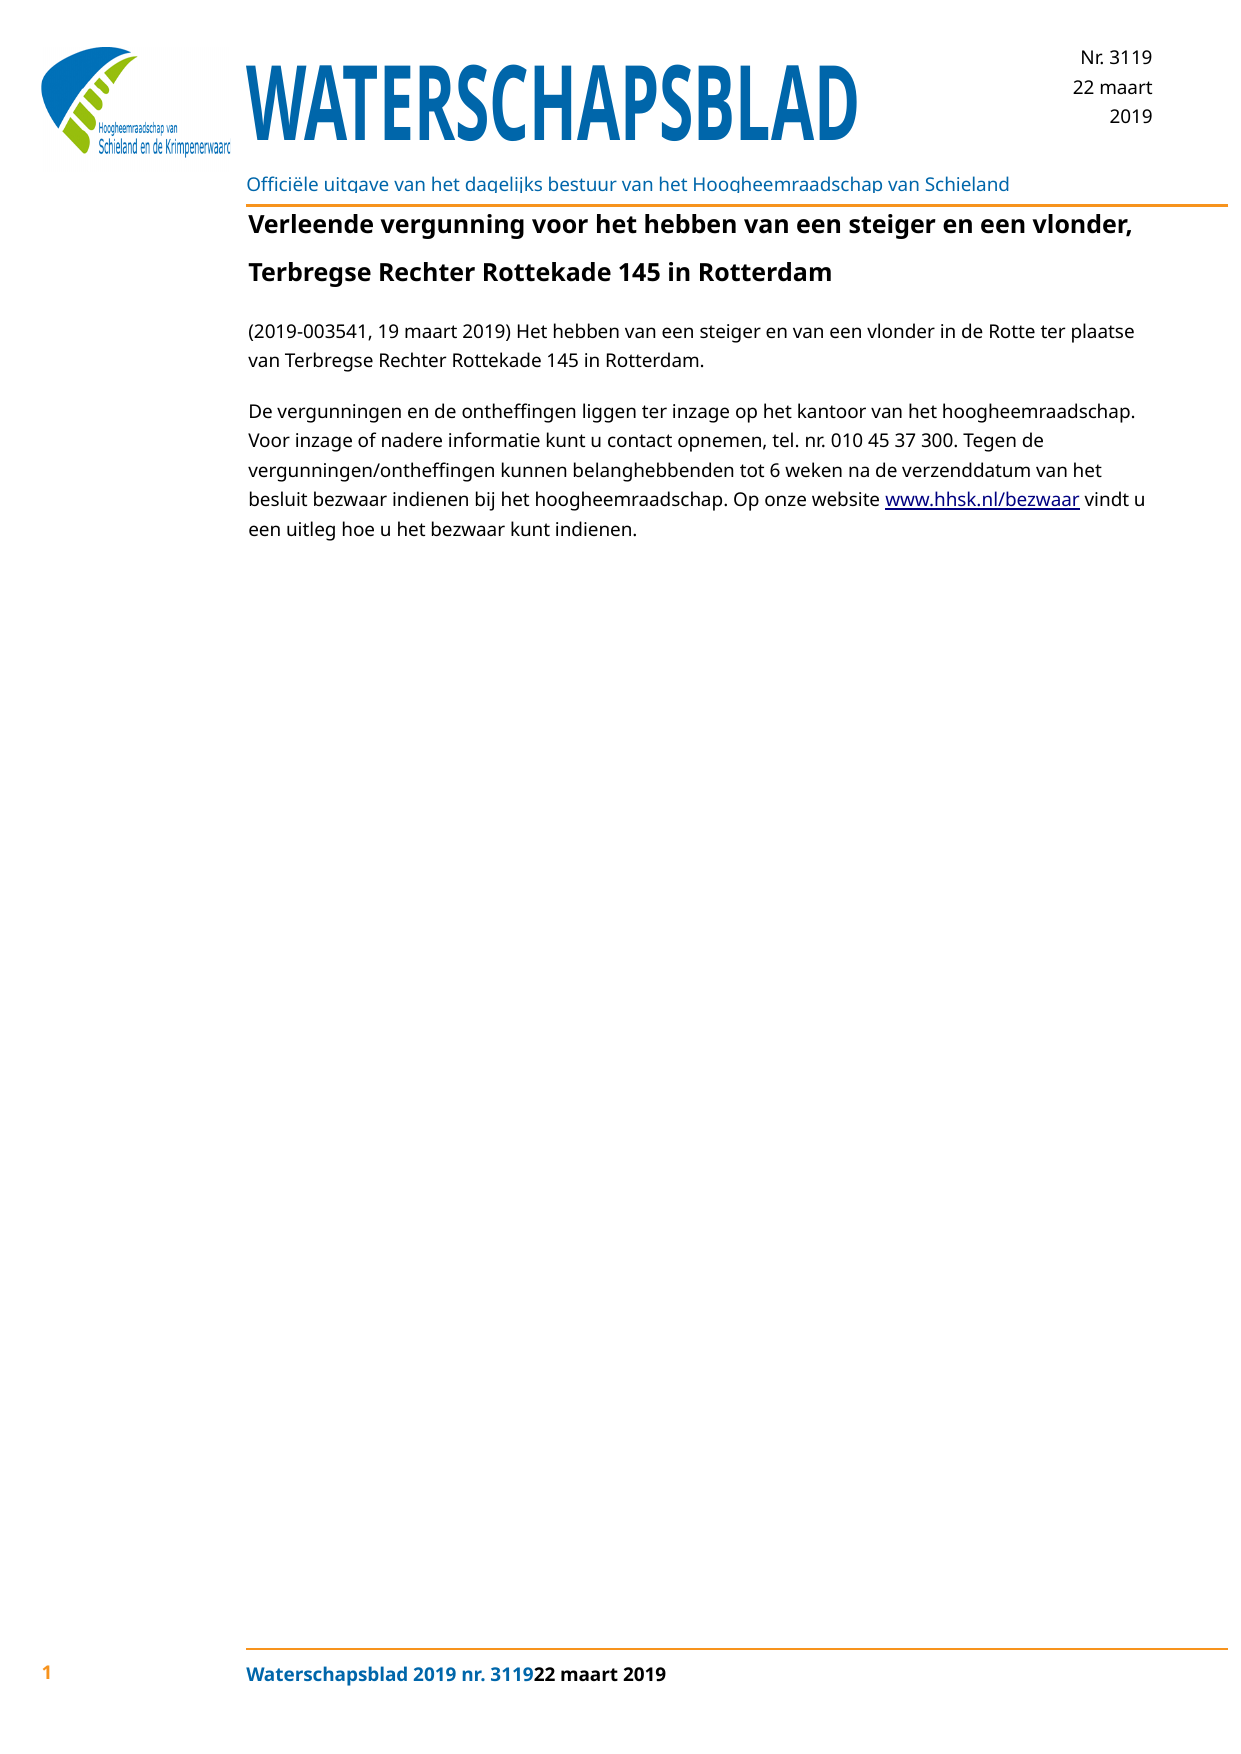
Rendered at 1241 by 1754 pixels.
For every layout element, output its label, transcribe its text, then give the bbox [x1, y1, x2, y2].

text Verleende vergunning voor het hebben van een steiger en een vlonder, Terbregse Rechter Rottekade 145 in Rotterdam [248, 207, 1152, 288]
picture [41, 47, 231, 172]
text (2019-003541, 19 maart 2019) Het hebben van een steiger en van een vlonder in de Rotte ter plaatse van Terbregse Rechter Rottekade 145 in Rotterdam. [248, 318, 1152, 373]
text De vergunningen en de ontheffingen liggen ter inzage op het kantoor van het hoogheemraadschap. Voor inzage of nadere informatie kunt u contact opnemen, tel. nr. 010 45 37 300. Tegen de vergunningen/ontheffingen kunnen belanghebbenden tot 6 weken na de verzenddatum van het besluit bezwaar indienen bij het hoogheemraadschap. Op onze website www.hhsk.nl/bezwaar vindt u een uitleg hoe u het bezwaar kunt indienen. [248, 398, 1152, 542]
